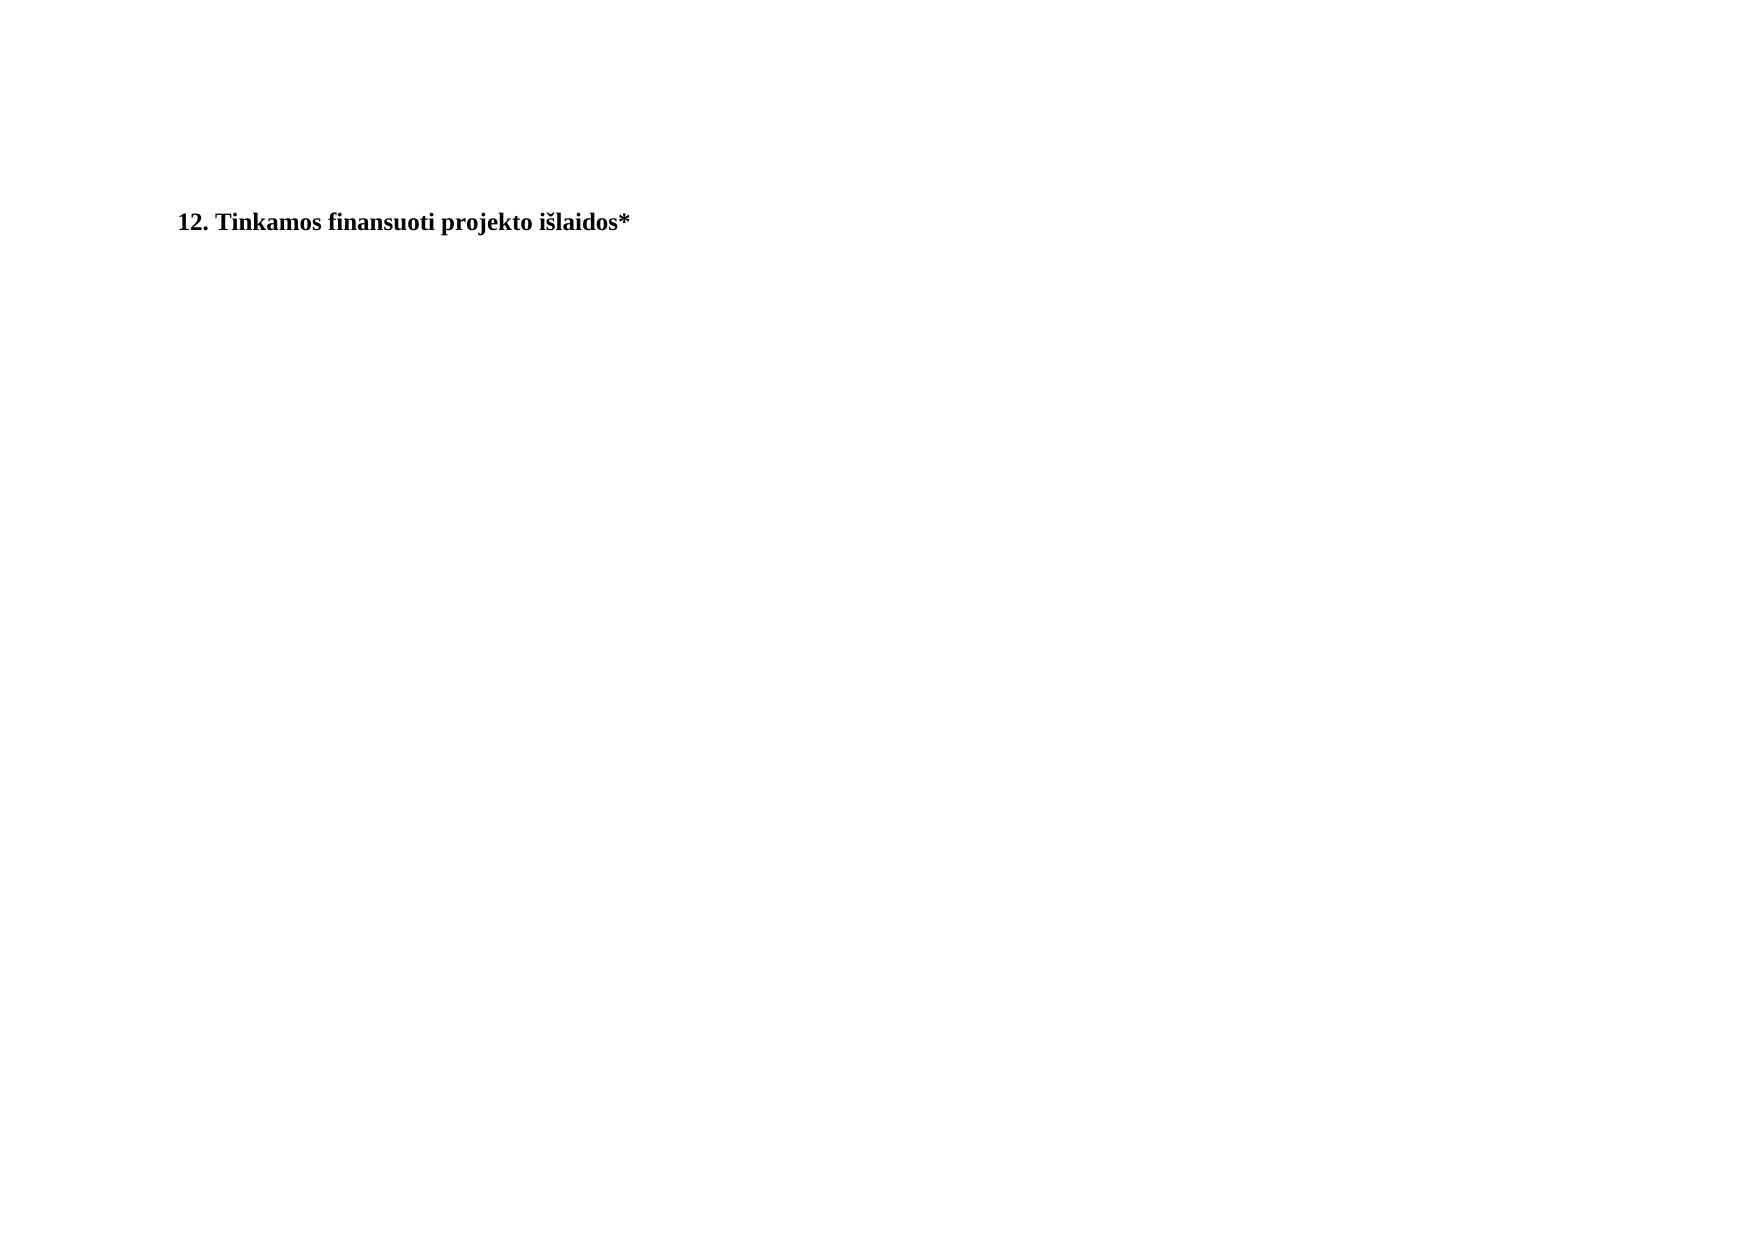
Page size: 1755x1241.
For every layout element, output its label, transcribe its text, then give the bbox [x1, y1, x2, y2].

text 12. Tinkamos finansuoti projekto išlaidos* [177, 207, 1695, 235]
